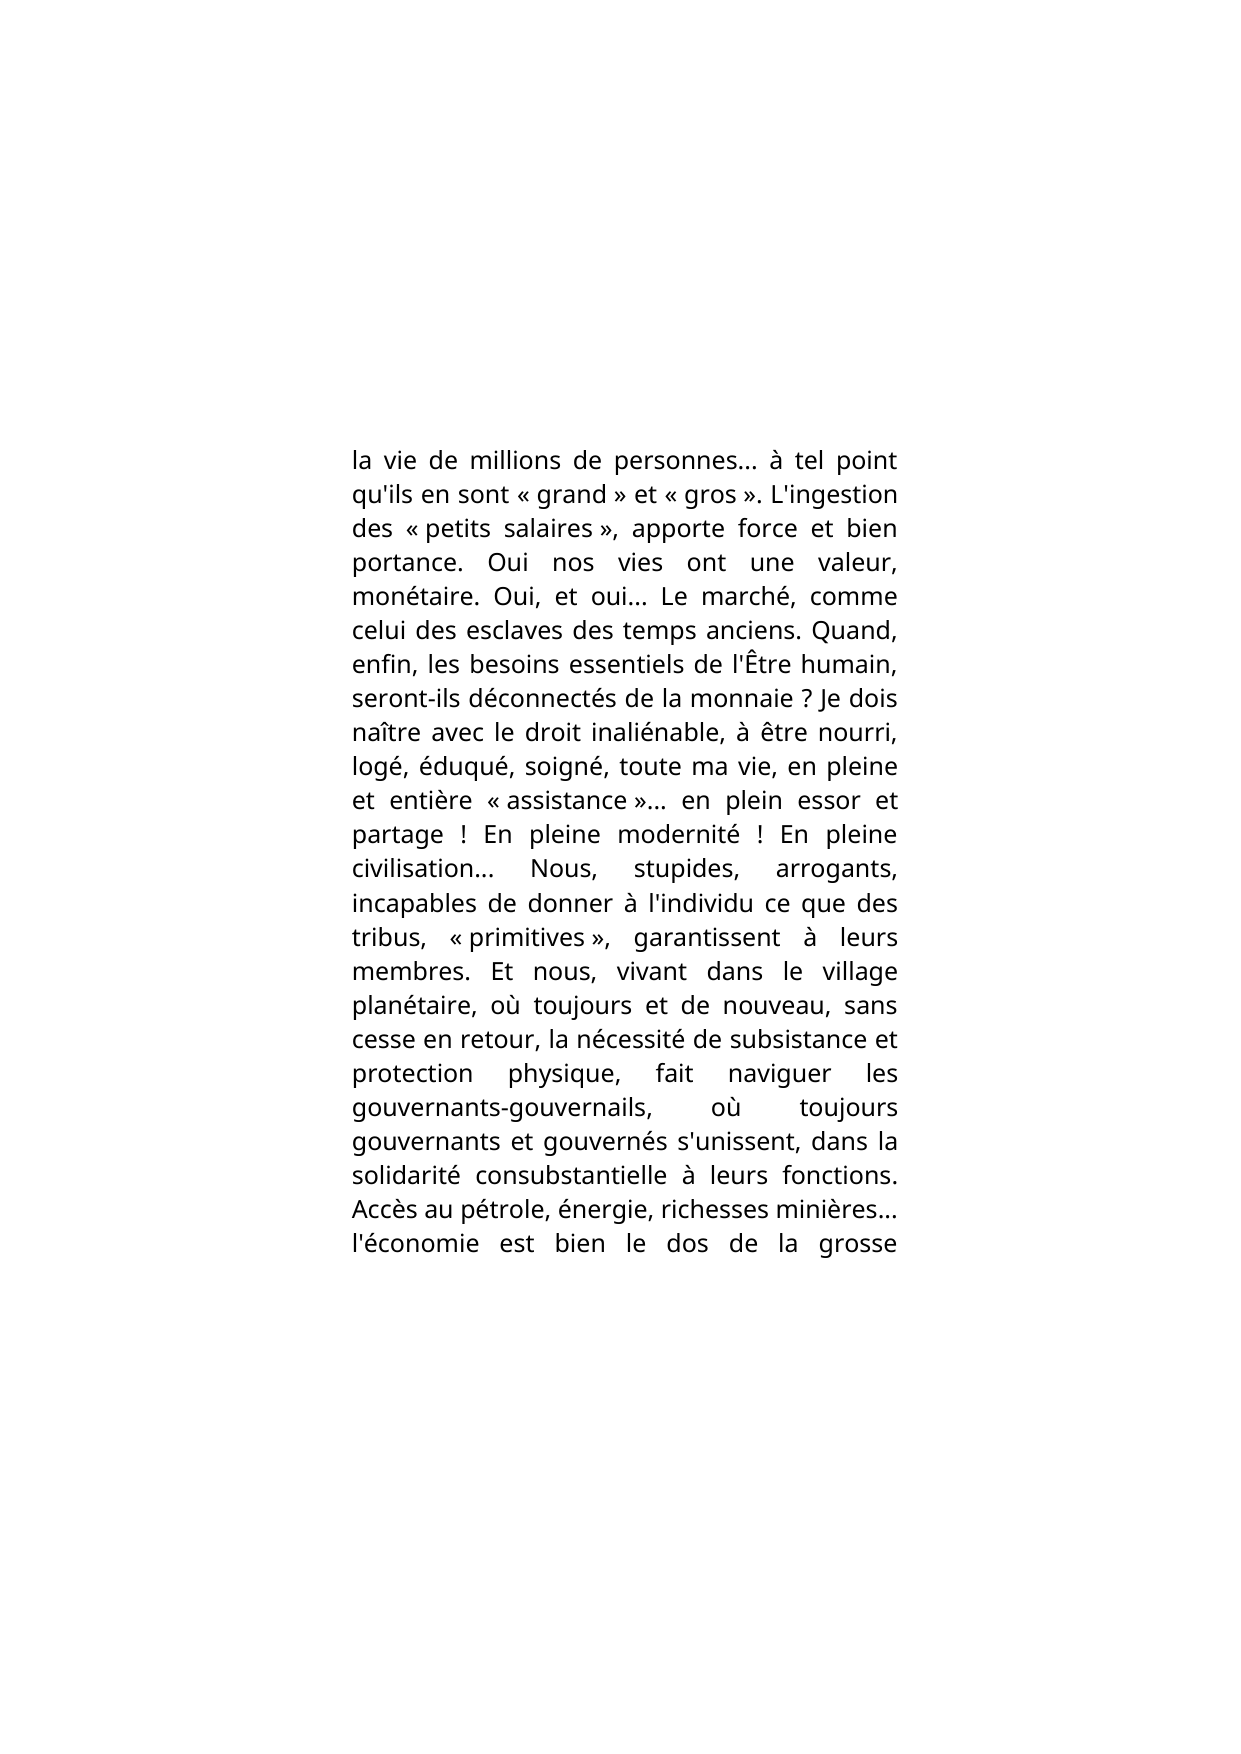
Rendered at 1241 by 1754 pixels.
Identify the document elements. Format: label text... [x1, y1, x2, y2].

text la vie de millions de personnes... à tel point qu'ils en sont « grand » et « gros ». L'ingestion des « petits salaires », apporte force et bien portance. Oui nos vies ont une valeur, monétaire. Oui, et oui... Le marché, comme celui des esclaves des temps anciens. Quand, enfin, les besoins essentiels de l'Être humain, seront-ils déconnectés de la monnaie ? Je dois naître avec le droit inaliénable, à être nourri, logé, éduqué, soigné, toute ma vie, en pleine et entière « assistance »... en plein essor et partage ! En pleine modernité ! En pleine civilisation... Nous, stupides, arrogants, incapables de donner à l'individu ce que des tribus, « primitives », garantissent à leurs membres. Et nous, vivant dans le village planétaire, où toujours et de nouveau, sans cesse en retour, la nécessité de subsistance et protection physique, fait naviguer les gouvernants-gouvernails, où toujours gouvernants et gouvernés s'unissent, dans la solidarité consubstantielle à leurs fonctions. Accès au pétrole, énergie, richesses minières... l'économie est bien le dos de la grosse [352, 442, 898, 1260]
